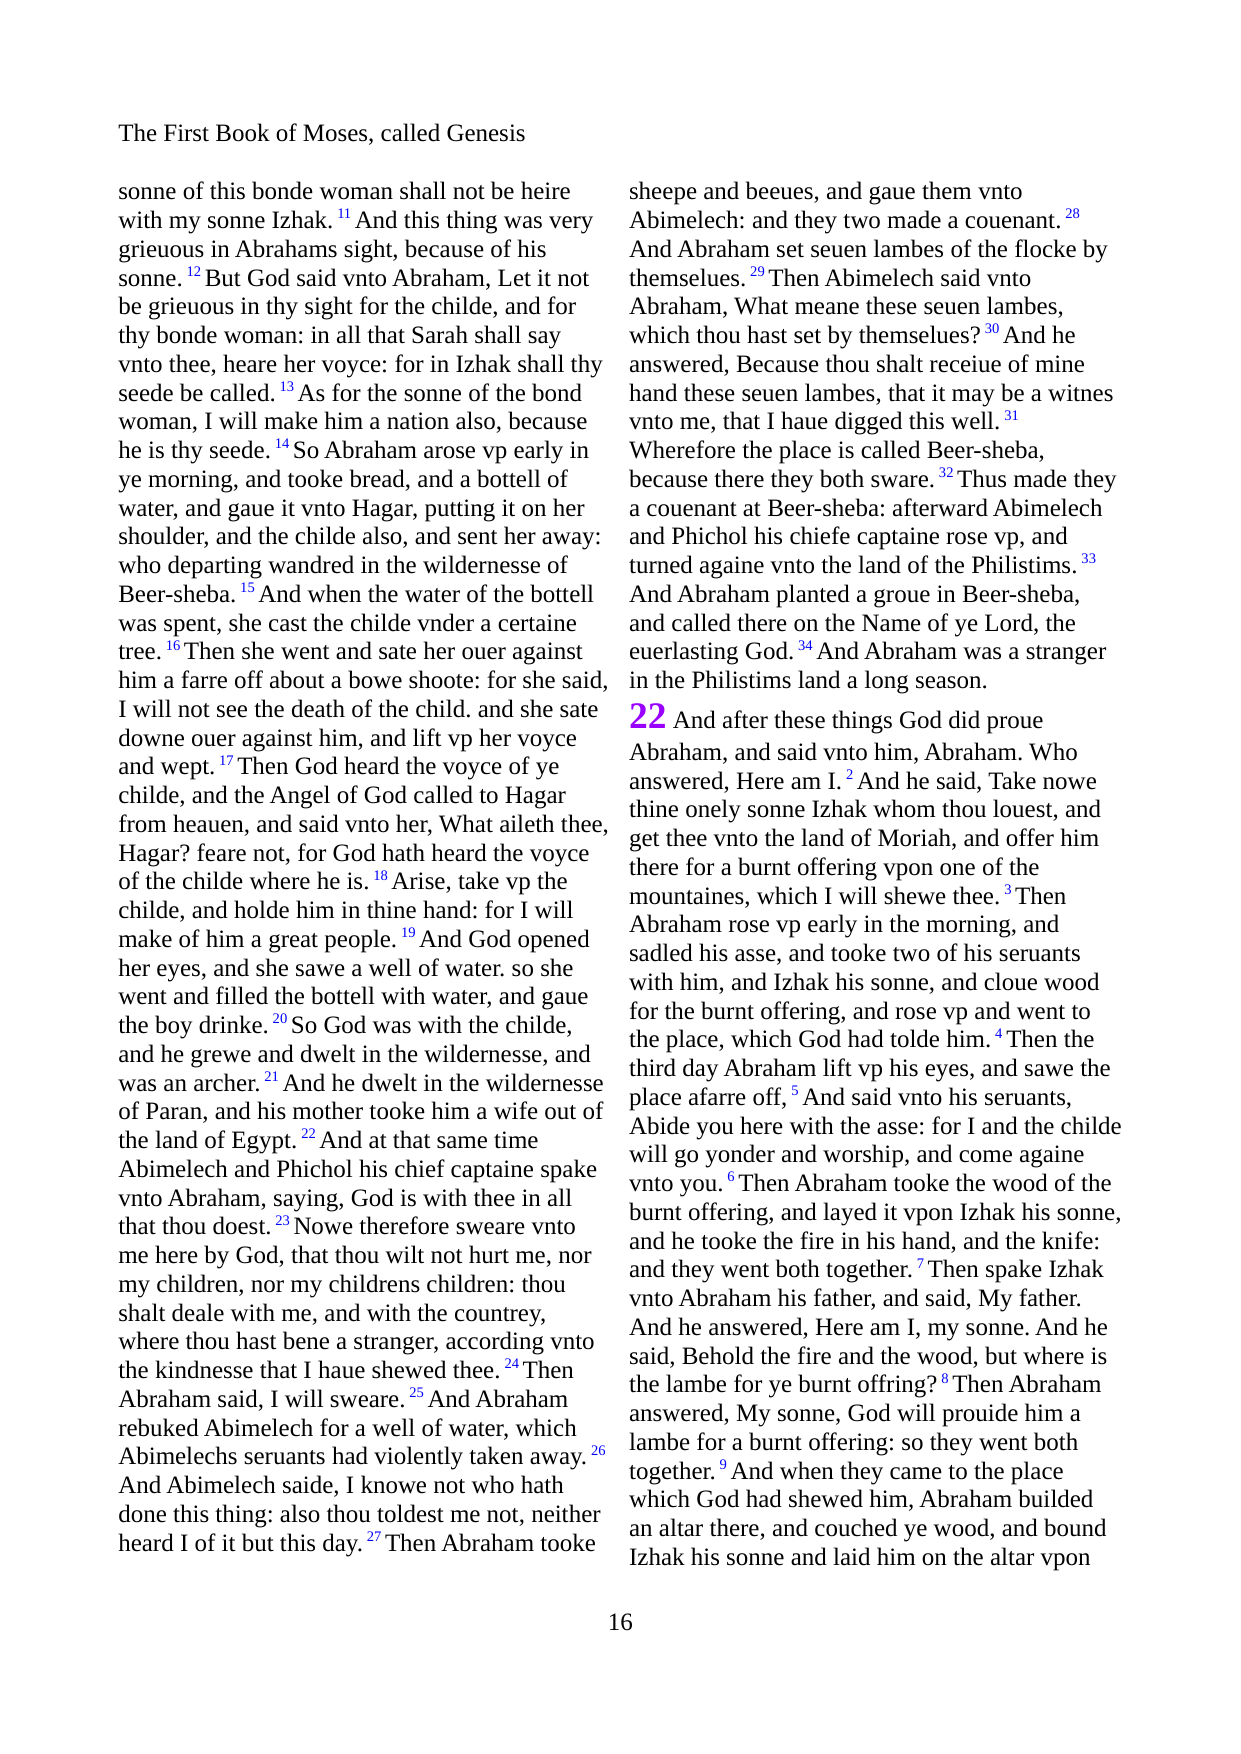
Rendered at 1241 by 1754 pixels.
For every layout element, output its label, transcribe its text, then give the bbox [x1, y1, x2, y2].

text sheepe and beeues, and gaue them vnto Abimelech: and they two made a couenant. 28 And Abraham set seuen lambes of the flocke by themselues. 29 Then Abimelech said vnto Abraham, What meane these seuen lambes, which thou hast set by themselues? 30 And he answered, Because thou shalt receiue of mine hand these seuen lambes, that it may be a witnes vnto me, that I haue digged this well. 31 Wherefore the place is called Beer-sheba, because there they both sware. 32 Thus made they a couenant at Beer-sheba: afterward Abimelech and Phichol his chiefe captaine rose vp, and turned againe vnto the land of the Philistims. 33 And Abraham planted a groue in Beer-sheba, and called there on the Name of ye Lord, the euerlasting God. 34 And Abraham was a stranger in the Philistims land a long season. [629, 176, 1122, 694]
text sonne of this bonde woman shall not be heire with my sonne Izhak. 11 And this thing was very grieuous in Abrahams sight, because of his sonne. 12 But God said vnto Abraham, Let it not be grieuous in thy sight for the childe, and for thy bonde woman: in all that Sarah shall say vnto thee, heare her voyce: for in Izhak shall thy seede be called. 13 As for the sonne of the bond woman, I will make him a nation also, because he is thy seede. 14 So Abraham arose vp early in ye morning, and tooke bread, and a bottell of water, and gaue it vnto Hagar, putting it on her shoulder, and the childe also, and sent her away: who departing wandred in the wildernesse of Beer-sheba. 15 And when the water of the bottell was spent, she cast the childe vnder a certaine tree. 16 Then she went and sate her ouer against him a farre off about a bowe shoote: for she said, I will not see the death of the child. and she sate downe ouer against him, and lift vp her voyce and wept. 17 Then God heard the voyce of ye childe, and the Angel of God called to Hagar from heauen, and said vnto her, What aileth thee, Hagar? feare not, for God hath heard the voyce of the childe where he is. 18 Arise, take vp the childe, and holde him in thine hand: for I will make of him a great people. 19 And God opened her eyes, and she sawe a well of water. so she went and filled the bottell with water, and gaue the boy drinke. 20 So God was with the childe, and he grewe and dwelt in the wildernesse, and was an archer. 21 And he dwelt in the wildernesse of Paran, and his mother tooke him a wife out of the land of Egypt. 22 And at that same time Abimelech and Phichol his chief captaine spake vnto Abraham, saying, God is with thee in all that thou doest. 23 Nowe therefore sweare vnto me here by God, that thou wilt not hurt me, nor my children, nor my childrens children: thou shalt deale with me, and with the countrey, where thou hast bene a stranger, according vnto the kindnesse that I haue shewed thee. 24 Then Abraham said, I will sweare. 25 And Abraham rebuked Abimelech for a well of water, which Abimelechs seruants had violently taken away. 26 And Abimelech saide, I knowe not who hath done this thing: also thou toldest me not, neither heard I of it but this day. 27 Then Abraham tooke [118, 176, 611, 1556]
text 22 And after these things God did proue Abraham, and said vnto him, Abraham. Who answered, Here am I. 2 And he said, Take nowe thine onely sonne Izhak whom thou louest, and get thee vnto the land of Moriah, and offer him there for a burnt offering vpon one of the mountaines, which I will shewe thee. 3 Then Abraham rose vp early in the morning, and sadled his asse, and tooke two of his seruants with him, and Izhak his sonne, and cloue wood for the burnt offering, and rose vp and went to the place, which God had tolde him. 4 Then the third day Abraham lift vp his eyes, and sawe the place afarre off, 5 And said vnto his seruants, Abide you here with the asse: for I and the childe will go yonder and worship, and come againe vnto you. 6 Then Abraham tooke the wood of the burnt offering, and layed it vpon Izhak his sonne, and he tooke the fire in his hand, and the knife: and they went both together. 7 Then spake Izhak vnto Abraham his father, and said, My father. And he answered, Here am I, my sonne. And he said, Behold the fire and the wood, but where is the lambe for ye burnt offring? 8 Then Abraham answered, My sonne, God will prouide him a lambe for a burnt offering: so they went both together. 9 And when they came to the place which God had shewed him, Abraham builded an altar there, and couched ye wood, and bound Izhak his sonne and laid him on the altar vpon [629, 694, 1122, 1571]
